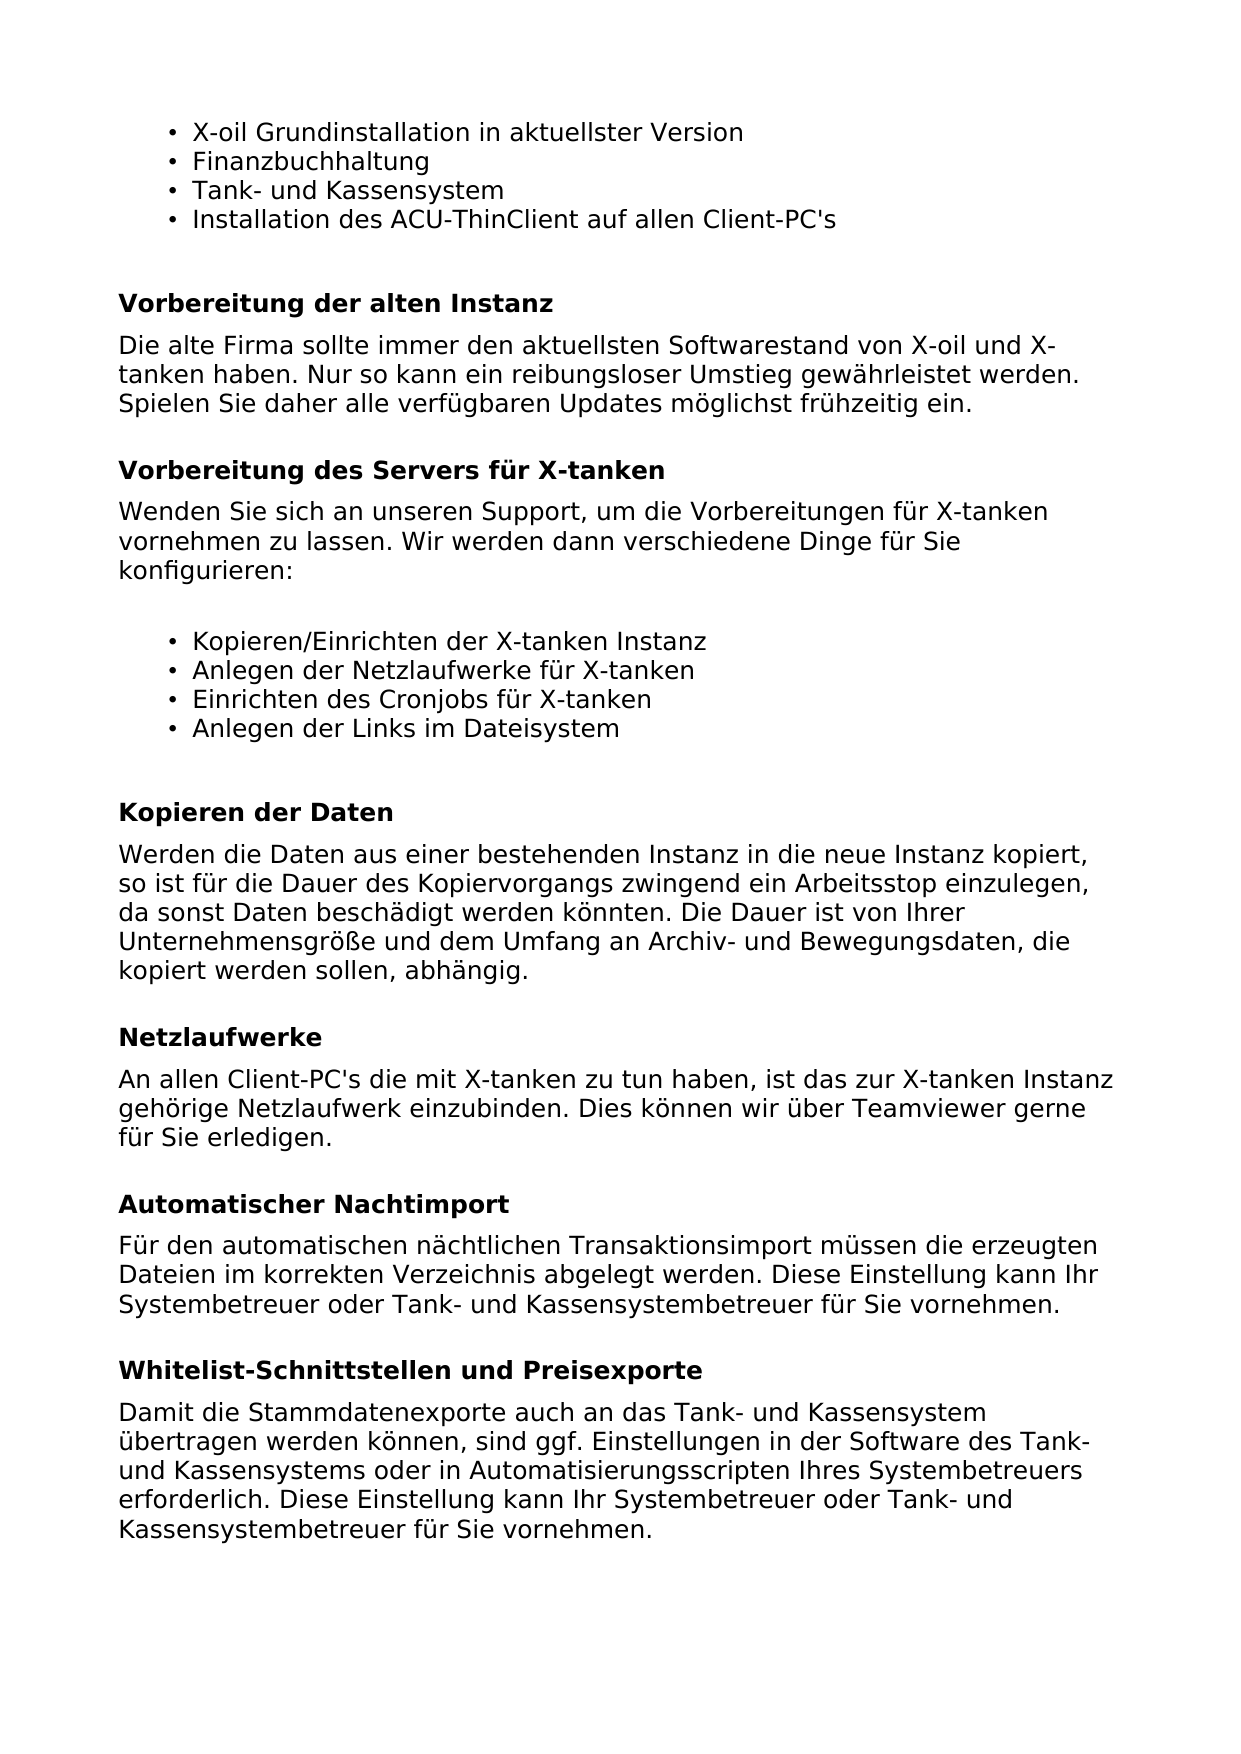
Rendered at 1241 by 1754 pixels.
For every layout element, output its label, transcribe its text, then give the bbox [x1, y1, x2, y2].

text Für den automatischen nächtlichen Transaktionsimport müssen die erzeugten Dateien im korrekten Verzeichnis abgelegt werden. Diese Einstellung kann Ihr Systembetreuer oder Tank- und Kassensystembetreuer für Sie vornehmen. [118, 1232, 1122, 1319]
subtitle Kopieren der Daten [118, 798, 1122, 827]
list Einrichten des Cronjobs für X-tanken [177, 685, 1122, 714]
text Damit die Stammdatenexporte auch an das Tank- und Kassensystem übertragen werden können, sind ggf. Einstellungen in der Software des Tank- und Kassensystems oder in Automatisierungsscripten Ihres Systembetreuers erforderlich. Diese Einstellung kann Ihr Systembetreuer oder Tank- und Kassensystembetreuer für Sie vornehmen. [118, 1398, 1122, 1544]
list Installation des ACU-ThinClient auf allen Client-PC's [177, 206, 1122, 235]
list X-oil Grundinstallation in aktuellster Version [177, 118, 1122, 147]
list Finanzbuchhaltung [177, 147, 1122, 176]
subtitle Whitelist-Schnittstellen und Preisexporte [118, 1357, 1122, 1386]
text Wenden Sie sich an unseren Support, um die Vorbereitungen für X-tanken vornehmen zu lassen. Wir werden dann verschiedene Dinge für Sie konfigurieren: [118, 498, 1122, 585]
list Tank- und Kassensystem [177, 176, 1122, 206]
text An allen Client-PC's die mit X-tanken zu tun haben, ist das zur X-tanken Instanz gehörige Netzlaufwerk einzubinden. Dies können wir über Teamviewer gerne für Sie erledigen. [118, 1065, 1122, 1152]
text Werden die Daten aus einer bestehenden Instanz in die neue Instanz kopiert, so ist für die Dauer des Kopiervorgangs zwingend ein Arbeitsstop einzulegen, da sonst Daten beschädigt werden könnten. Die Dauer ist von Ihrer Unternehmensgröße und dem Umfang an Archiv- und Bewegungsdaten, die kopiert werden sollen, abhängig. [118, 840, 1122, 986]
text Die alte Firma sollte immer den aktuellsten Softwarestand von X-oil und X-tanken haben. Nur so kann ein reibungsloser Umstieg gewährleistet werden. Spielen Sie daher alle verfügbaren Updates möglichst frühzeitig ein. [118, 331, 1122, 418]
list Anlegen der Netzlaufwerke für X-tanken [177, 656, 1122, 685]
list Anlegen der Links im Dateisystem [177, 714, 1122, 744]
subtitle Netzlaufwerke [118, 1023, 1122, 1052]
list Kopieren/Einrichten der X-tanken Instanz [177, 627, 1122, 656]
subtitle Vorbereitung des Servers für X-tanken [118, 456, 1122, 485]
subtitle Vorbereitung der alten Instanz [118, 289, 1122, 318]
subtitle Automatischer Nachtimport [118, 1190, 1122, 1219]
